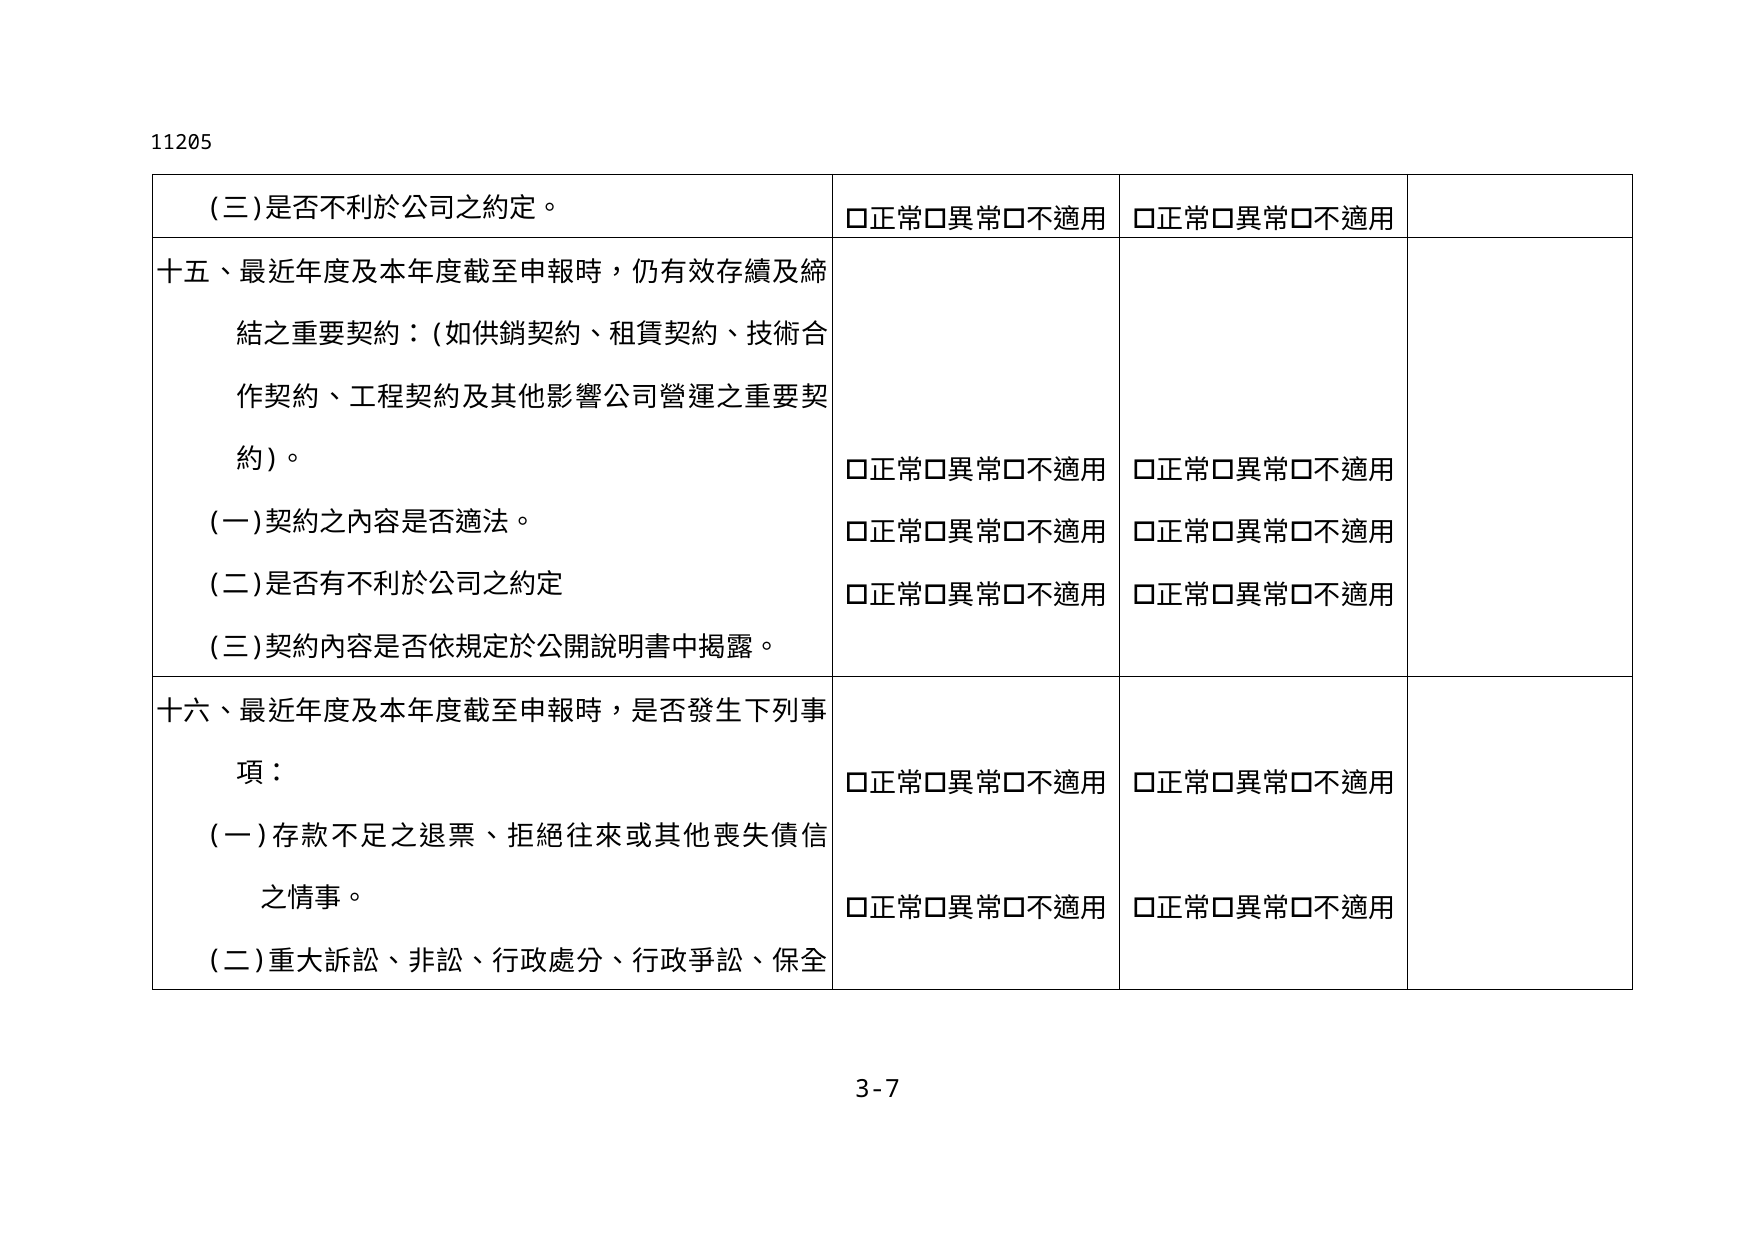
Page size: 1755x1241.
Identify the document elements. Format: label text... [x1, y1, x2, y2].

table_cell 正常異常不適用 正常異常不適用 正常異常不適用 [833, 238, 1119, 676]
table_cell 正常異常不適用 [1120, 175, 1407, 237]
table_cell [1408, 238, 1632, 676]
table_cell 十五、最近年度及本年度截至申報時，仍有效存續及締結之重要契約：(如供銷契約、租賃契約、技術合作契約、工程契約及其他影響公司營運之重要契約)。 (一)契約之內容是否適法。 (二)是否有不利於公司之約定 (三)契約內容是否依規定於公開說明書中揭露。 [153, 238, 832, 676]
table_cell [1408, 175, 1632, 237]
table_cell (三)是否不利於公司之約定。 [153, 175, 832, 237]
table_cell [1633, 174, 1754, 237]
table_cell 正常異常不適用 [833, 175, 1119, 237]
table_cell 正常異常不適用 正常異常不適用 [833, 677, 1119, 989]
table_cell [1633, 676, 1754, 989]
table_cell 十六、最近年度及本年度截至申報時，是否發生下列事項： (一)存款不足之退票、拒絕往來或其他喪失債信 之情事。 (二)重大訴訟、非訟、行政處分、行政爭訟、保全 [153, 677, 832, 989]
table_cell 正常異常不適用 正常異常不適用 [1120, 677, 1407, 989]
table_cell [1633, 237, 1754, 676]
table_cell 正常異常不適用 正常異常不適用 正常異常不適用 [1120, 238, 1407, 676]
table_cell [1408, 677, 1632, 989]
